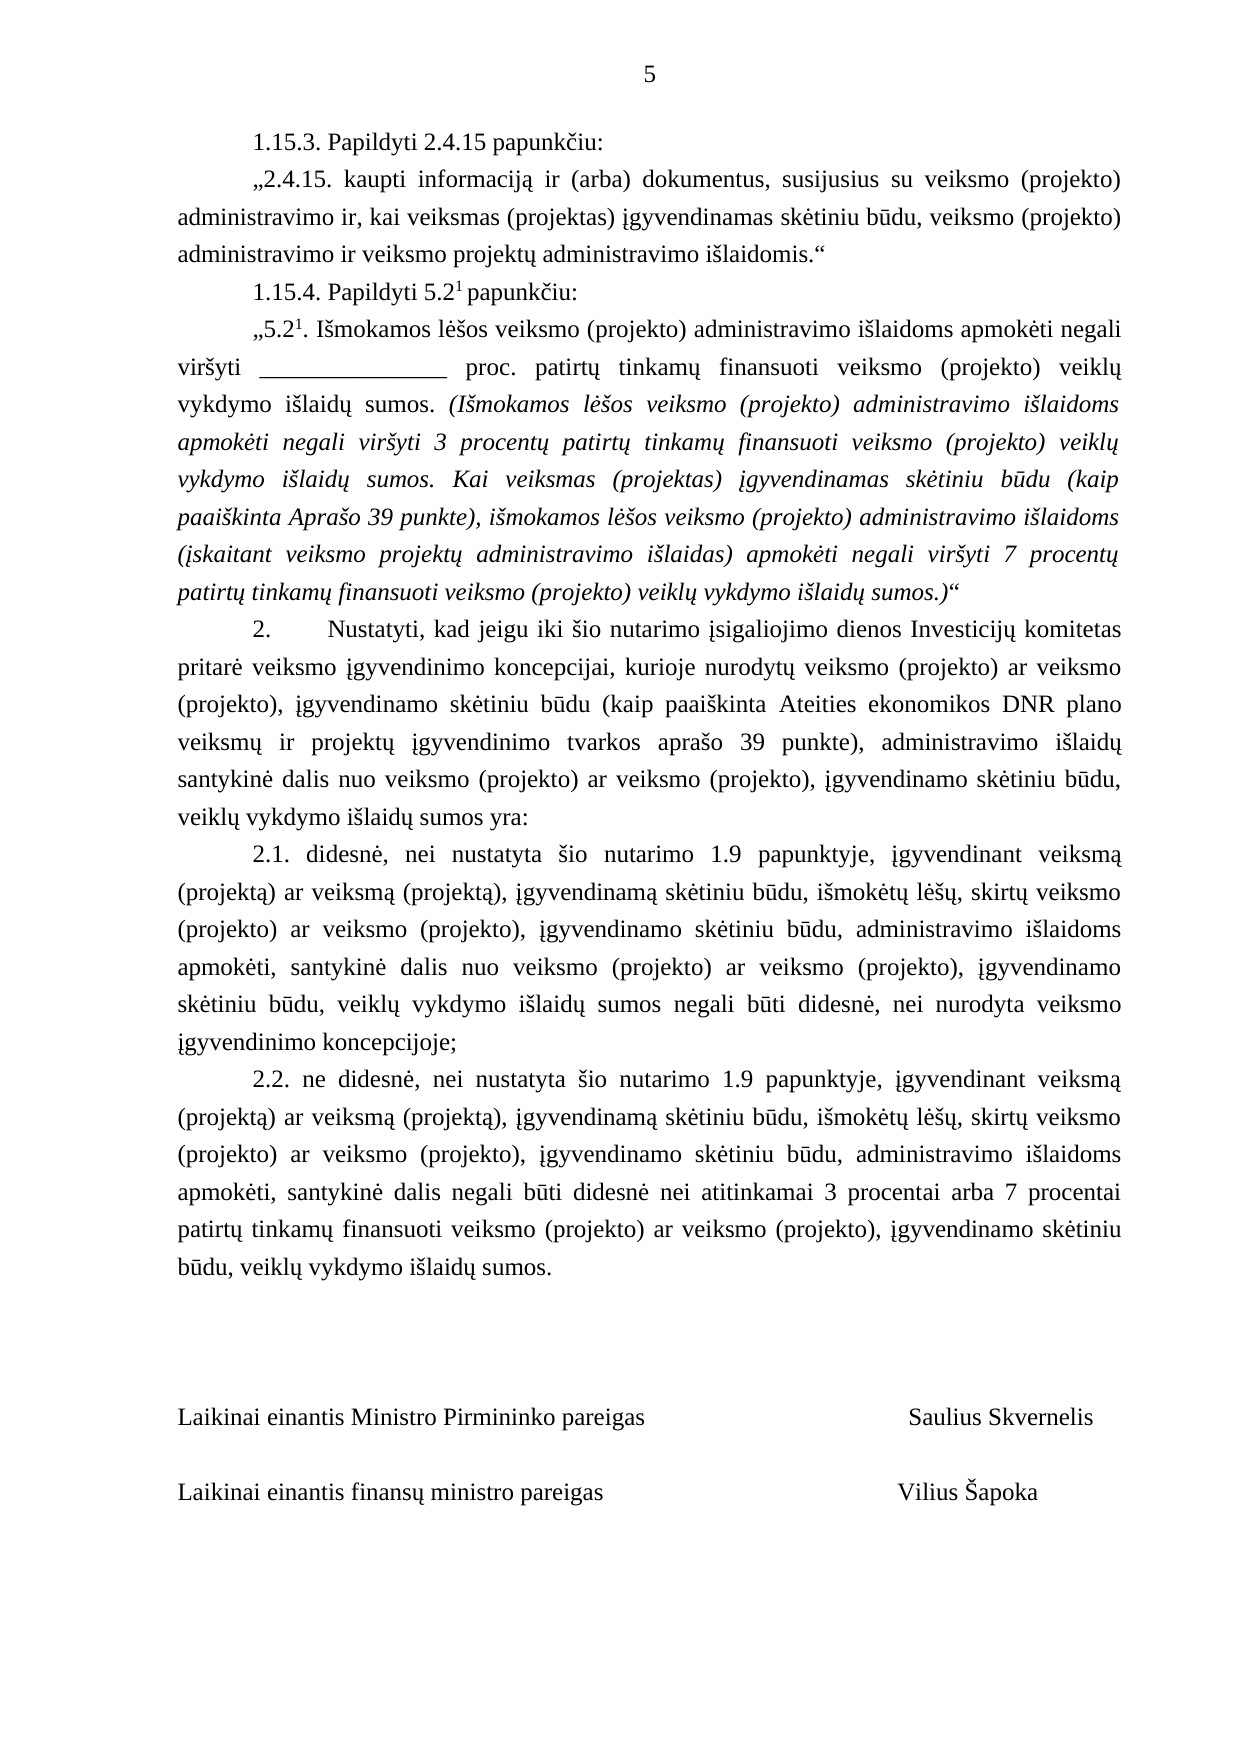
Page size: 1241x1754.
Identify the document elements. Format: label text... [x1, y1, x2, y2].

text „5.21. Išmokamos lėšos veiksmo (projekto) administravimo išlaidoms apmokėti negali viršyti _______________ proc. patirtų tinkamų finansuoti veiksmo (projekto) veiklų vykdymo išlaidų sumos. (Išmokamos lėšos veiksmo (projekto) administravimo išlaidoms apmokėti negali viršyti 3 procentų patirtų tinkamų finansuoti veiksmo (projekto) veiklų vykdymo išlaidų sumos. Kai veiksmas (projektas) įgyvendinamas skėtiniu būdu (kaip paaiškinta Aprašo 39 punkte), išmokamos lėšos veiksmo (projekto) administravimo išlaidoms (įskaitant veiksmo projektų administravimo išlaidas) apmokėti negali viršyti 7 procentų patirtų tinkamų finansuoti veiksmo (projekto) veiklų vykdymo išlaidų sumos.)“ [177, 306, 1122, 606]
text Laikinai einantis finansų ministro pareigas Vilius Šapoka [177, 1468, 1122, 1506]
text 2.2. ne didesnė, nei nustatyta šio nutarimo 1.9 papunktyje, įgyvendinant veiksmą (projektą) ar veiksmą (projektą), įgyvendinamą skėtiniu būdu, išmokėtų lėšų, skirtų veiksmo (projekto) ar veiksmo (projekto), įgyvendinamo skėtiniu būdu, administravimo išlaidoms apmokėti, santykinė dalis negali būti didesnė nei atitinkamai 3 procentai arba 7 procentai patirtų tinkamų finansuoti veiksmo (projekto) ar veiksmo (projekto), įgyvendinamo skėtiniu būdu, veiklų vykdymo išlaidų sumos. [177, 1056, 1122, 1281]
text 1.15.4. Papildyti 5.21 papunkčiu: [177, 268, 1122, 306]
text 1.15.3. Papildyti 2.4.15 papunkčiu: [177, 118, 1122, 156]
text 2.1. didesnė, nei nustatyta šio nutarimo 1.9 papunktyje, įgyvendinant veiksmą (projektą) ar veiksmą (projektą), įgyvendinamą skėtiniu būdu, išmokėtų lėšų, skirtų veiksmo (projekto) ar veiksmo (projekto), įgyvendinamo skėtiniu būdu, administravimo išlaidoms apmokėti, santykinė dalis nuo veiksmo (projekto) ar veiksmo (projekto), įgyvendinamo skėtiniu būdu, veiklų vykdymo išlaidų sumos negali būti didesnė, nei nurodyta veiksmo įgyvendinimo koncepcijoje; [177, 831, 1122, 1056]
text Laikinai einantis Ministro Pirmininko pareigas Saulius Skvernelis [177, 1393, 1122, 1431]
text 2. Nustatyti, kad jeigu iki šio nutarimo įsigaliojimo dienos Investicijų komitetas pritarė veiksmo įgyvendinimo koncepcijai, kurioje nurodytų veiksmo (projekto) ar veiksmo (projekto), įgyvendinamo skėtiniu būdu (kaip paaiškinta Ateities ekonomikos DNR plano veiksmų ir projektų įgyvendinimo tvarkos aprašo 39 punkte), administravimo išlaidų santykinė dalis nuo veiksmo (projekto) ar veiksmo (projekto), įgyvendinamo skėtiniu būdu, veiklų vykdymo išlaidų sumos yra: [177, 606, 1122, 831]
text „2.4.15. kaupti informaciją ir (arba) dokumentus, susijusius su veiksmo (projekto) administravimo ir, kai veiksmas (projektas) įgyvendinamas skėtiniu būdu, veiksmo (projekto) administravimo ir veiksmo projektų administravimo išlaidomis.“ [177, 156, 1122, 268]
